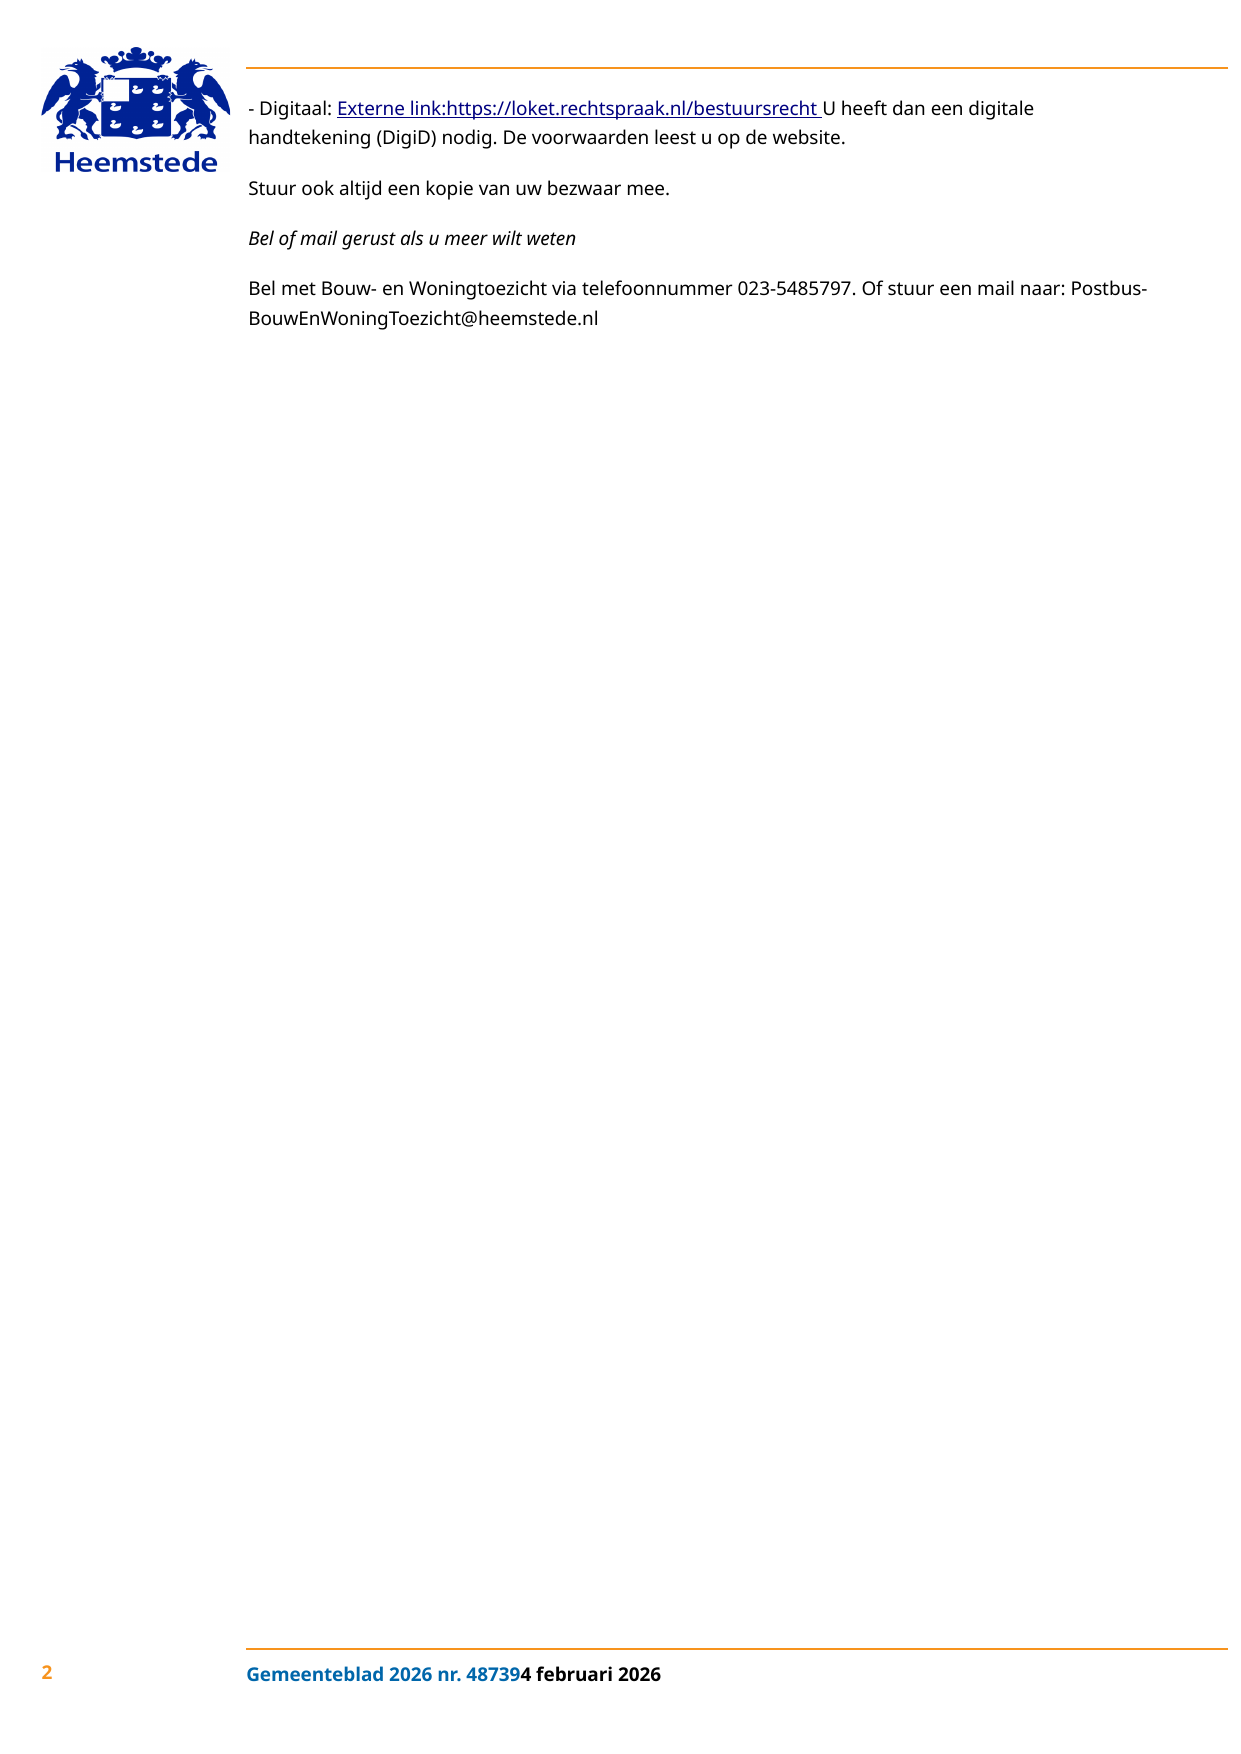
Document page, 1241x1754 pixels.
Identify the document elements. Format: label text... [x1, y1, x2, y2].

picture [41, 47, 231, 172]
text Bel of mail gerust als u meer wilt weten [248, 225, 1152, 251]
text Stuur ook altijd een kopie van uw bezwaar mee. [248, 175, 1152, 201]
text - Digitaal: Externe link:https://loket.rechtspraak.nl/bestuursrecht U heeft dan een digitale handtekening (DigiD) nodig. De voorwaarden leest u op de website. [248, 95, 1152, 150]
text Bel met Bouw- en Woningtoezicht via telefoonnummer 023-5485797. Of stuur een mail naar: Postbus-BouwEnWoningToezicht@heemstede.nl [248, 276, 1152, 331]
